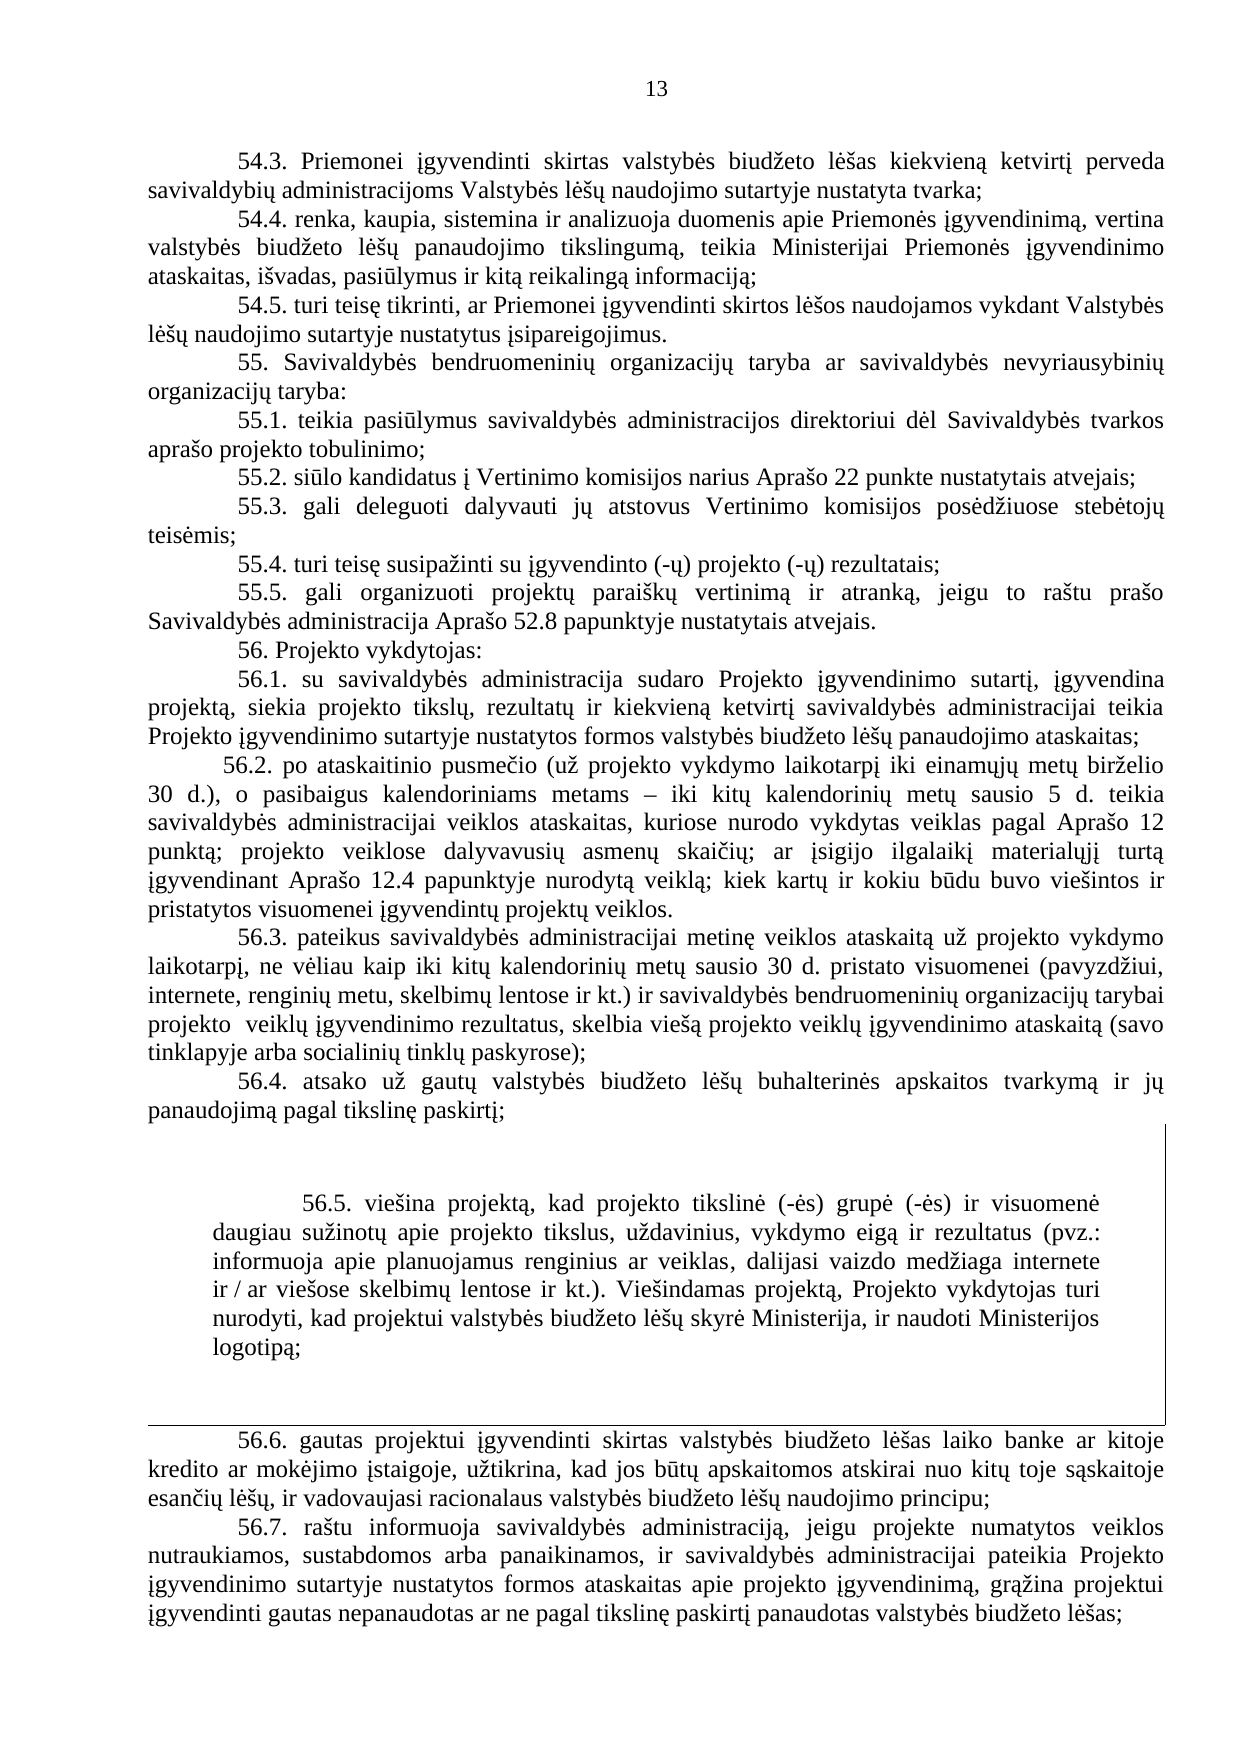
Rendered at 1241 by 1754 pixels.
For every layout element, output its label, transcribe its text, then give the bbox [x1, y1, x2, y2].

text 55.2. siūlo kandidatus į Vertinimo komisijos narius Aprašo 22 punkte nustatytais atvejais; [148, 462, 1165, 491]
text 55.3. gali deleguoti dalyvauti jų atstovus Vertinimo komisijos posėdžiuose stebėtojų teisėmis; [148, 491, 1165, 549]
text 54.5. turi teisę tikrinti, ar Priemonei įgyvendinti skirtos lėšos naudojamos vykdant Valstybės lėšų naudojimo sutartyje nustatytus įsipareigojimus. [148, 290, 1165, 347]
text 56.1. su savivaldybės administracija sudaro Projekto įgyvendinimo sutartį, įgyvendina projektą, siekia projekto tikslų, rezultatų ir kiekvieną ketvirtį savivaldybės administracijai teikia Projekto įgyvendinimo sutartyje nustatytos formos valstybės biudžeto lėšų panaudojimo ataskaitas; [148, 664, 1165, 750]
text 56. Projekto vykdytojas: [148, 635, 1165, 664]
text 56.3. pateikus savivaldybės administracijai metinę veiklos ataskaitą už projekto vykdymo laikotarpį, ne vėliau kaip iki kitų kalendorinių metų sausio 30 d. pristato visuomenei (pavyzdžiui, internete, renginių metu, skelbimų lentose ir kt.) ir savivaldybės bendruomeninių organizacijų tarybai projekto veiklų įgyvendinimo rezultatus, skelbia viešą projekto veiklų įgyvendinimo ataskaitą (savo tinklapyje arba socialinių tinklų paskyrose); [148, 922, 1165, 1066]
text 55. Savivaldybės bendruomeninių organizacijų taryba ar savivaldybės nevyriausybinių organizacijų taryba: [148, 347, 1165, 405]
text 55.4. turi teisę susipažinti su įgyvendinto (-ų) projekto (-ų) rezultatais; [148, 549, 1165, 577]
text 56.2. po ataskaitinio pusmečio (už projekto vykdymo laikotarpį iki einamųjų metų birželio 30 d.), o pasibaigus kalendoriniams metams – iki kitų kalendorinių metų sausio 5 d. teikia savivaldybės administracijai veiklos ataskaitas, kuriose nurodo vykdytas veiklas pagal Aprašo 12 punktą; projekto veiklose dalyvavusių asmenų skaičių; ar įsigijo ilgalaikį materialųjį turtą įgyvendinant Aprašo 12.4 papunktyje nurodytą veiklą; kiek kartų ir kokiu būdu buvo viešintos ir pristatytos visuomenei įgyvendintų projektų veiklos. [148, 750, 1165, 922]
text 55.5. gali organizuoti projektų paraiškų vertinimą ir atranką, jeigu to raštu prašo Savivaldybės administracija Aprašo 52.8 papunktyje nustatytais atvejais. [148, 577, 1165, 635]
text 56.7. raštu informuoja savivaldybės administraciją, jeigu projekte numatytos veiklos nutraukiamos, sustabdomos arba panaikinamos, ir savivaldybės administracijai pateikia Projekto įgyvendinimo sutartyje nustatytos formos ataskaitas apie projekto įgyvendinimą, grąžina projektui įgyvendinti gautas nepanaudotas ar ne pagal tikslinę paskirtį panaudotas valstybės biudžeto lėšas; [148, 1512, 1165, 1627]
text 56.4. atsako už gautų valstybės biudžeto lėšų buhalterinės apskaitos tvarkymą ir jų panaudojimą pagal tikslinę paskirtį; [148, 1066, 1165, 1124]
text 54.3. Priemonei įgyvendinti skirtas valstybės biudžeto lėšas kiekvieną ketvirtį perveda savivaldybių administracijoms Valstybės lėšų naudojimo sutartyje nustatyta tvarka; [148, 146, 1165, 204]
text 56.5. viešina projektą, kad projekto tikslinė (-ės) grupė (-ės) ir visuomenė daugiau sužinotų apie projekto tikslus, uždavinius, vykdymo eigą ir rezultatus (pvz.: informuoja apie planuojamus renginius ar veiklas, dalijasi vaizdo medžiaga internete ir / ar viešose skelbimų lentose ir kt.). Viešindamas projektą, Projekto vykdytojas turi nurodyti, kad projektui valstybės biudžeto lėšų skyrė Ministerija, ir naudoti Ministerijos logotipą; [148, 1124, 1165, 1425]
text 56.6. gautas projektui įgyvendinti skirtas valstybės biudžeto lėšas laiko banke ar kitoje kredito ar mokėjimo įstaigoje, užtikrina, kad jos būtų apskaitomos atskirai nuo kitų toje sąskaitoje esančių lėšų, ir vadovaujasi racionalaus valstybės biudžeto lėšų naudojimo principu; [148, 1425, 1165, 1512]
text 55.1. teikia pasiūlymus savivaldybės administracijos direktoriui dėl Savivaldybės tvarkos aprašo projekto tobulinimo; [148, 405, 1165, 462]
text 54.4. renka, kaupia, sistemina ir analizuoja duomenis apie Priemonės įgyvendinimą, vertina valstybės biudžeto lėšų panaudojimo tikslingumą, teikia Ministerijai Priemonės įgyvendinimo ataskaitas, išvadas, pasiūlymus ir kitą reikalingą informaciją; [148, 204, 1165, 290]
